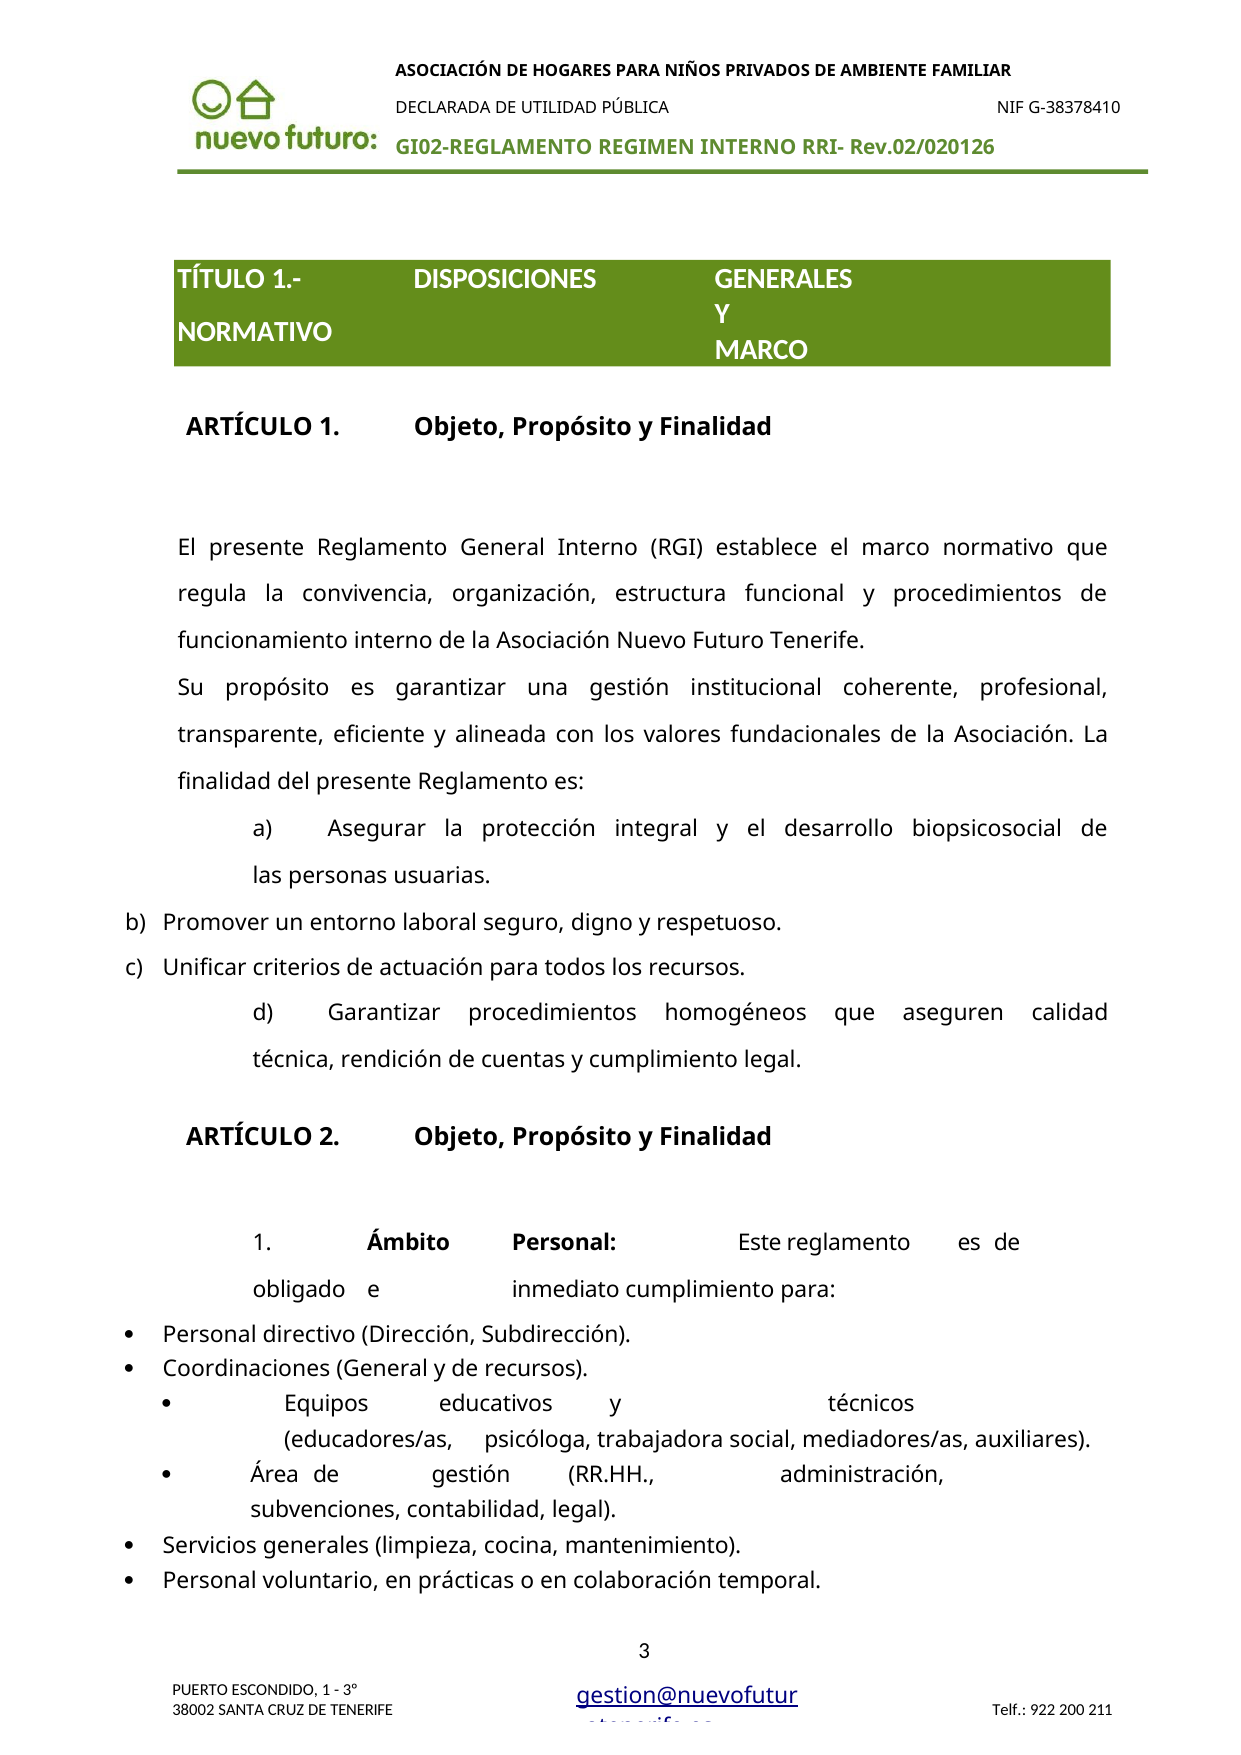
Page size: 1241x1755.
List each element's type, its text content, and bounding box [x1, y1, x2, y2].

list Promover un entorno laboral seguro, digno y respetuoso. [125, 906, 1122, 937]
list Personal directivo (Dirección, Subdirección). [125, 1320, 1122, 1348]
list Garantizar procedimientos homogéneos que aseguren calidad técnica, rendición de cuentas y cumplimiento legal. [252, 996, 1108, 1074]
text El presente Reglamento General Interno (RGI) establece el marco normativo que regula la convivencia, organización, estructura funcional y procedimientos de funcionamiento interno de la Asociación Nuevo Futuro Tenerife. [177, 530, 1108, 655]
list Equipos educativos y técnicos (educadores/as, psicóloga, trabajadora social, mediadores/as, auxiliares). [162, 1387, 1108, 1454]
list Asegurar la protección integral y el desarrollo biopsicosocial de las personas usuarias. [252, 812, 1108, 890]
list Servicios generales (limpieza, cocina, mantenimiento). [125, 1529, 1122, 1560]
list Coordinaciones (General y de recursos). [125, 1352, 1122, 1383]
list Personal voluntario, en prácticas o en colaboración temporal. [125, 1564, 1122, 1595]
text Su propósito es garantizar una gestión institucional coherente, profesional, transparente, eficiente y alineada con los valores fundacionales de la Asociación. La finalidad del presente Reglamento es: [177, 671, 1108, 796]
list Unificar criterios de actuación para todos los recursos. [125, 951, 1122, 982]
list Área de gestión (RR.HH., administración, subvenciones, contabilidad, legal). [162, 1458, 1108, 1525]
list Ámbito Personal: Este reglamento es de obligado e inmediato cumplimiento para: [252, 1226, 1108, 1304]
text ARTÍCULO 1. Objeto, Propósito y Finalidad [186, 408, 1111, 442]
text ARTÍCULO 2. Objeto, Propósito y Finalidad [186, 1118, 1111, 1153]
